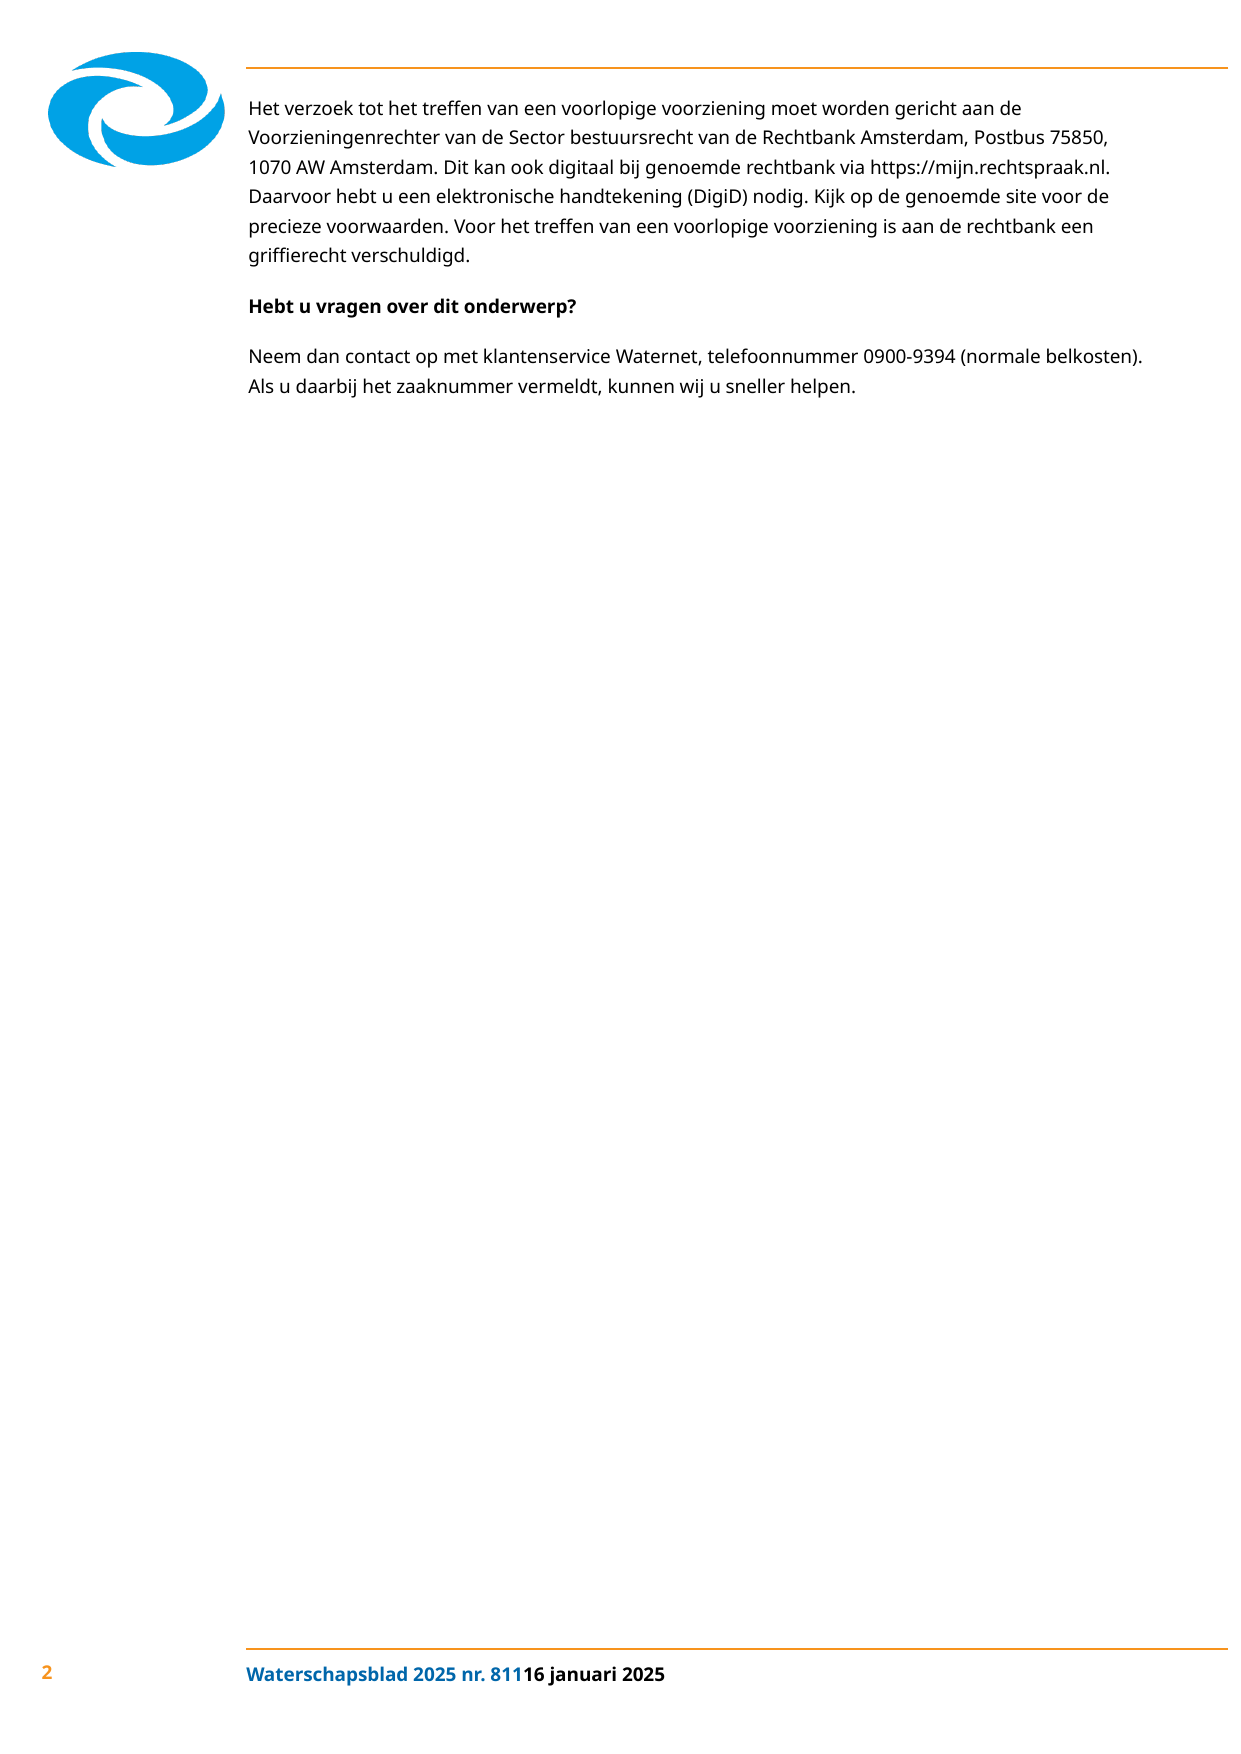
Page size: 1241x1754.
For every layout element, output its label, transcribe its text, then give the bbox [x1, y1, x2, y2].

text Hebt u vragen over dit onderwerp? [248, 293, 1152, 319]
text Het verzoek tot het treffen van een voorlopige voorziening moet worden gericht aan de Voorzieningenrechter van de Sector bestuursrecht van de Rechtbank Amsterdam, Postbus 75850, 1070 AW Amsterdam. Dit kan ook digitaal bij genoemde rechtbank via https://mijn.rechtspraak.nl. Daarvoor hebt u een elektronische handtekening (DigiD) nodig. Kijk op de genoemde site voor de precieze voorwaarden. Voor het treffen van een voorlopige voorziening is aan de rechtbank een griffierecht verschuldigd. [248, 95, 1152, 268]
picture [41, 47, 231, 172]
text Neem dan contact op met klantenservice Waternet, telefoonnummer 0900-9394 (normale belkosten). Als u daarbij het zaaknummer vermeldt, kunnen wij u sneller helpen. [248, 343, 1152, 399]
